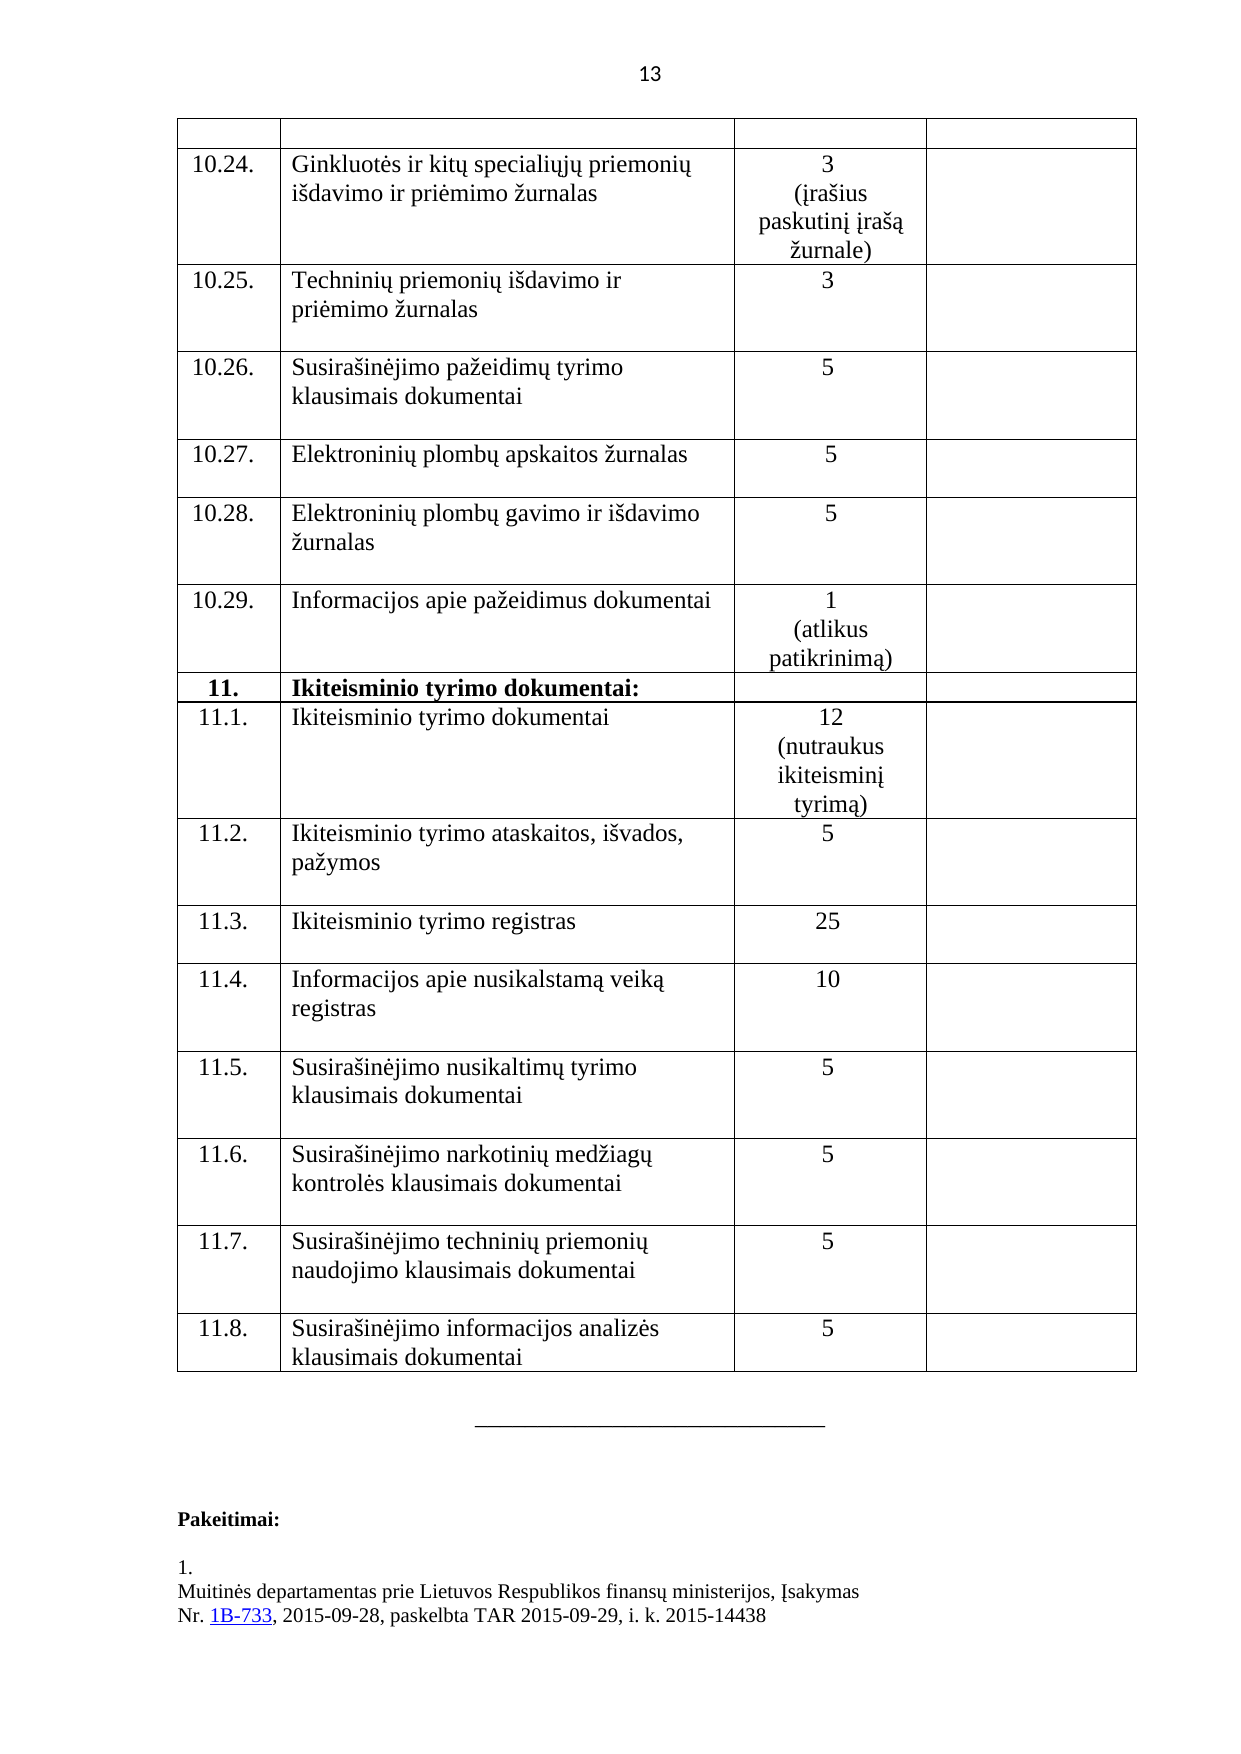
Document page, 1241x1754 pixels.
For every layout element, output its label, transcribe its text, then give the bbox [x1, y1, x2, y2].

table_cell 12 (nutraukus ikiteisminį tyrimą) [735, 703, 926, 817]
text ____________________________ [177, 1401, 1122, 1429]
table_cell Susirašinėjimo narkotinių medžiagų kontrolės klausimais dokumentai [281, 1139, 734, 1225]
table_cell [927, 673, 1136, 701]
table_cell 5 [735, 1139, 926, 1225]
table_cell 10.25. [178, 265, 280, 351]
text 1. [177, 1554, 1122, 1579]
table_cell [927, 119, 1136, 148]
table_cell [927, 352, 1136, 438]
table_cell 11.6. [178, 1139, 280, 1225]
table_cell Elektroninių plombų apskaitos žurnalas [281, 440, 734, 497]
table_cell [927, 440, 1136, 497]
text Muitinės departamentas prie Lietuvos Respublikos finansų ministerijos, Įsakymas [177, 1579, 1122, 1603]
text Nr. 1B-733, 2015-09-28, paskelbta TAR 2015-09-29, i. k. 2015-14438 [177, 1603, 1122, 1627]
table_cell [178, 119, 280, 148]
table_cell 10.27. [178, 440, 280, 497]
table_cell [927, 906, 1136, 963]
table_cell [927, 1314, 1136, 1371]
table_cell [927, 819, 1136, 905]
table_cell 11.8. [178, 1314, 280, 1371]
table_cell Susirašinėjimo informacijos analizės klausimais dokumentai [281, 1314, 734, 1371]
table_cell 11.3. [178, 906, 280, 963]
table_cell 3 (įrašius paskutinį įrašą žurnale) [735, 149, 926, 264]
table_cell 11.2. [178, 819, 280, 905]
table_cell 11. [178, 673, 280, 701]
table_cell Techninių priemonių išdavimo ir priėmimo žurnalas [281, 265, 734, 351]
table_cell Susirašinėjimo pažeidimų tyrimo klausimais dokumentai [281, 352, 734, 438]
table_cell 5 [735, 352, 926, 438]
table_cell 5 [735, 1226, 926, 1312]
table_cell [927, 498, 1136, 584]
table_cell 5 [735, 1052, 926, 1138]
table_cell Informacijos apie pažeidimus dokumentai [281, 585, 734, 672]
table_cell [927, 149, 1136, 264]
table_cell Susirašinėjimo nusikaltimų tyrimo klausimais dokumentai [281, 1052, 734, 1138]
table_cell [927, 1052, 1136, 1138]
table_cell 11.1. [178, 703, 280, 817]
table_cell [281, 119, 734, 148]
table_cell Ikiteisminio tyrimo registras [281, 906, 734, 963]
table_cell Susirašinėjimo techninių priemonių naudojimo klausimais dokumentai [281, 1226, 734, 1312]
table_cell Ikiteisminio tyrimo dokumentai: [281, 673, 734, 701]
table_cell 5 [735, 498, 926, 584]
table_cell [927, 265, 1136, 351]
table_cell 5 [735, 819, 926, 905]
table_cell [927, 964, 1136, 1051]
table_cell Ikiteisminio tyrimo ataskaitos, išvados, pažymos [281, 819, 734, 905]
table_cell 10.26. [178, 352, 280, 438]
table_cell 3 [735, 265, 926, 351]
table_cell [927, 703, 1136, 817]
text Pakeitimai: [177, 1506, 1122, 1531]
table_cell Ginkluotės ir kitų specialiųjų priemonių išdavimo ir priėmimo žurnalas [281, 149, 734, 264]
table_cell 11.4. [178, 964, 280, 1051]
table_cell 10.24. [178, 149, 280, 264]
table_cell [735, 119, 926, 148]
table_cell [927, 1226, 1136, 1312]
table_cell 25 [735, 906, 926, 963]
table_cell 11.5. [178, 1052, 280, 1138]
table_cell 1 (atlikus patikrinimą) [735, 585, 926, 672]
table_cell 10.29. [178, 585, 280, 672]
table_cell 10.28. [178, 498, 280, 584]
table_cell 11.7. [178, 1226, 280, 1312]
table_cell [927, 585, 1136, 672]
table_cell 5 [735, 440, 926, 497]
table_cell Ikiteisminio tyrimo dokumentai [281, 703, 734, 817]
table_cell [735, 673, 926, 701]
table_cell 5 [735, 1314, 926, 1371]
table_cell Informacijos apie nusikalstamą veiką registras [281, 964, 734, 1051]
table_cell Elektroninių plombų gavimo ir išdavimo žurnalas [281, 498, 734, 584]
table_cell 10 [735, 964, 926, 1051]
table_cell [927, 1139, 1136, 1225]
